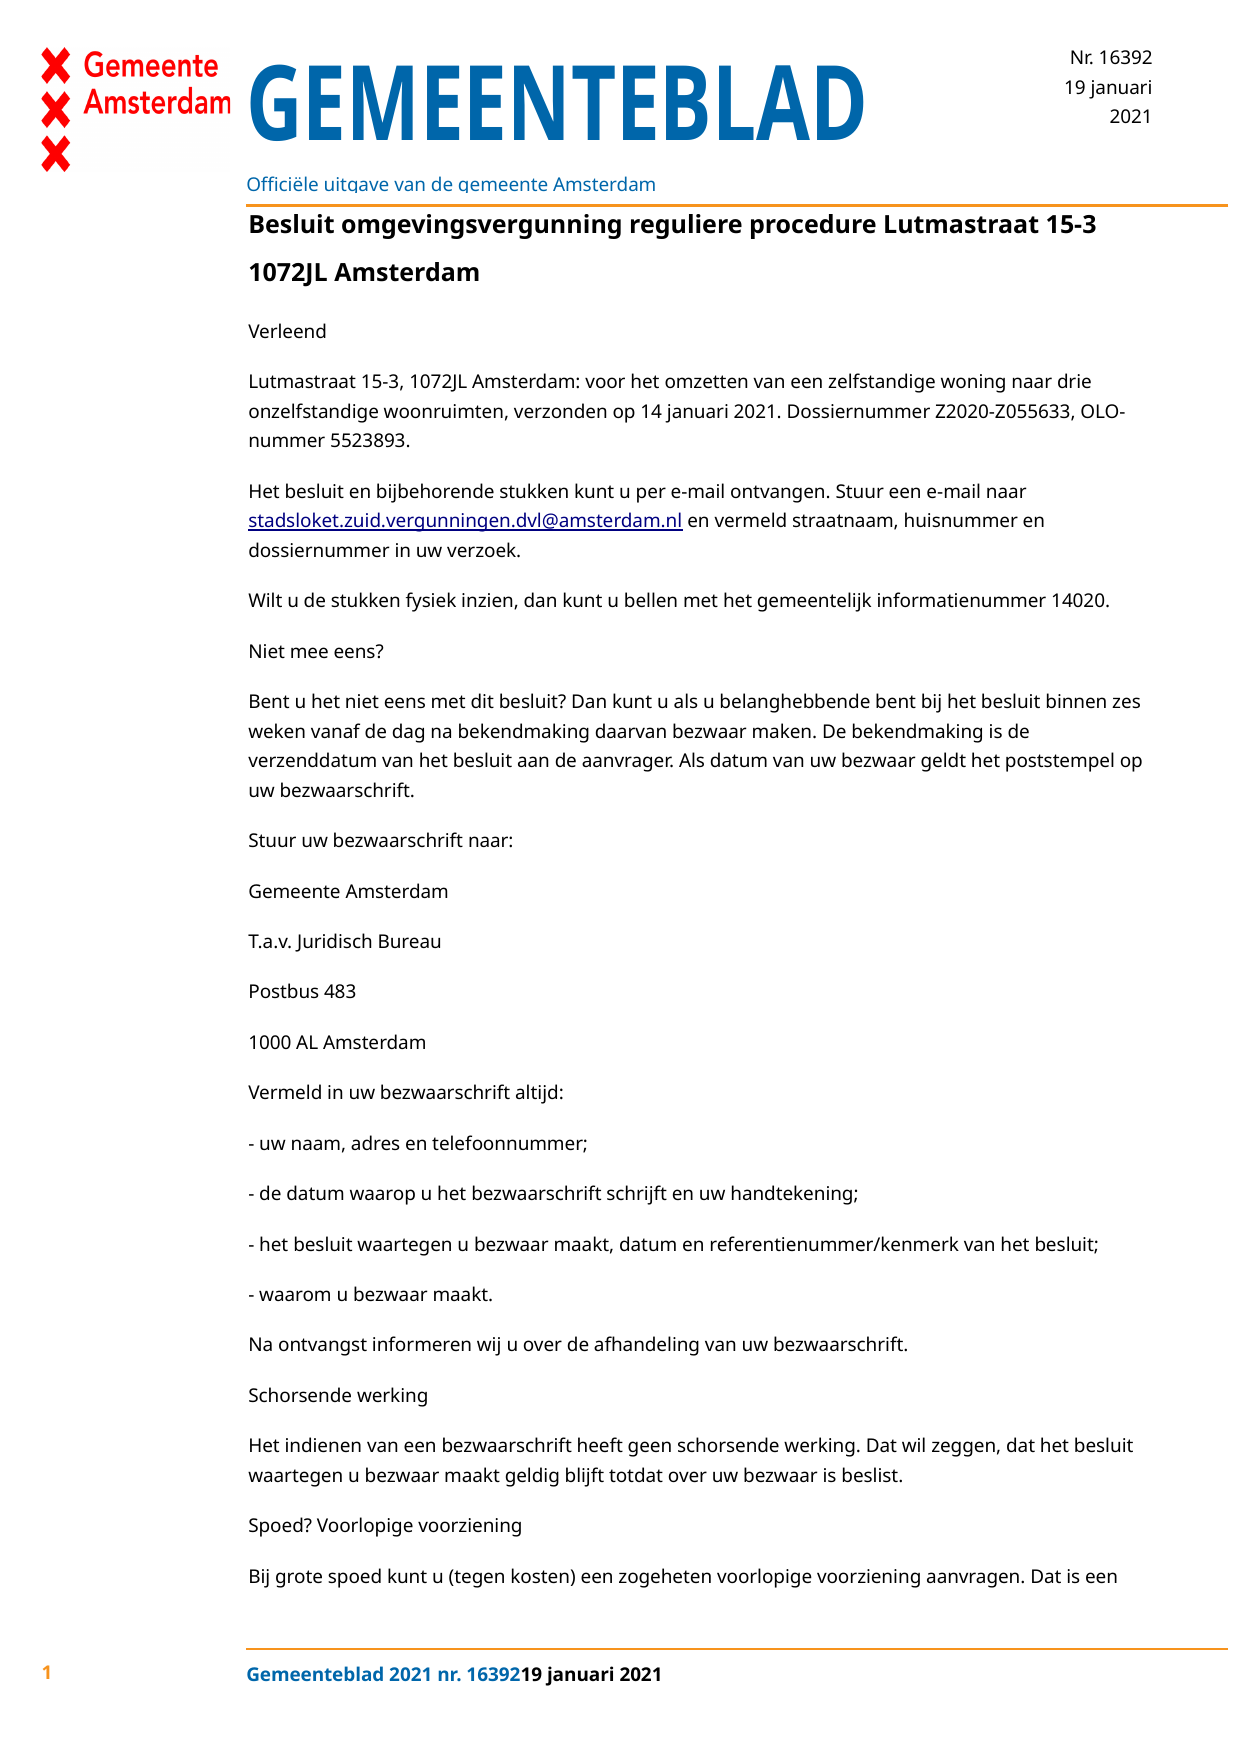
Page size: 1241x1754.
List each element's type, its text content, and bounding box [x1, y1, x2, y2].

text Bij grote spoed kunt u (tegen kosten) een zogeheten voorlopige voorziening aanvragen. Dat is een [248, 1563, 1152, 1589]
text 1000 AL Amsterdam [248, 1029, 1152, 1055]
text Het indienen van een bezwaarschrift heeft geen schorsende werking. Dat wil zeggen, dat het besluit waartegen u bezwaar maakt geldig blijft totdat over uw bezwaar is beslist. [248, 1432, 1152, 1488]
text Besluit omgevingsvergunning reguliere procedure Lutmastraat 15-3 1072JL Amsterdam [248, 207, 1152, 288]
text - uw naam, adres en telefoonnummer; [248, 1130, 1152, 1156]
text Gemeente Amsterdam [248, 878, 1152, 904]
text Het besluit en bijbehorende stukken kunt u per e-mail ontvangen. Stuur een e-mail naar stadsloket.zuid.vergunningen.dvl@amsterdam.nl en vermeld straatnaam, huisnummer en dossiernummer in uw verzoek. [248, 478, 1152, 563]
text Vermeld in uw bezwaarschrift altijd: [248, 1079, 1152, 1105]
picture [41, 47, 231, 172]
text T.a.v. Juridisch Bureau [248, 928, 1152, 954]
text Postbus 483 [248, 979, 1152, 1004]
text - waarom u bezwaar maakt. [248, 1281, 1152, 1307]
text Lutmastraat 15-3, 1072JL Amsterdam: voor het omzetten van een zelfstandige woning naar drie onzelfstandige woonruimten, verzonden op 14 januari 2021. Dossiernummer Z2020-Z055633, OLO-nummer 5523893. [248, 368, 1152, 453]
text Bent u het niet eens met dit besluit? Dan kunt u als u belanghebbende bent bij het besluit binnen zes weken vanaf de dag na bekendmaking daarvan bezwaar maken. De bekendmaking is de verzenddatum van het besluit aan de aanvrager. Als datum van uw bezwaar geldt het poststempel op uw bezwaarschrift. [248, 688, 1152, 803]
text Niet mee eens? [248, 638, 1152, 664]
text Verleend [248, 318, 1152, 344]
text Stuur uw bezwaarschrift naar: [248, 827, 1152, 853]
text Wilt u de stukken fysiek inzien, dan kunt u bellen met het gemeentelijk informatienummer 14020. [248, 587, 1152, 613]
text Schorsende werking [248, 1382, 1152, 1408]
text - de datum waarop u het bezwaarschrift schrijft en uw handtekening; [248, 1180, 1152, 1206]
text Spoed? Voorlopige voorziening [248, 1512, 1152, 1538]
text Na ontvangst informeren wij u over de afhandeling van uw bezwaarschrift. [248, 1332, 1152, 1357]
text - het besluit waartegen u bezwaar maakt, datum en referentienummer/kenmerk van het besluit; [248, 1231, 1152, 1257]
